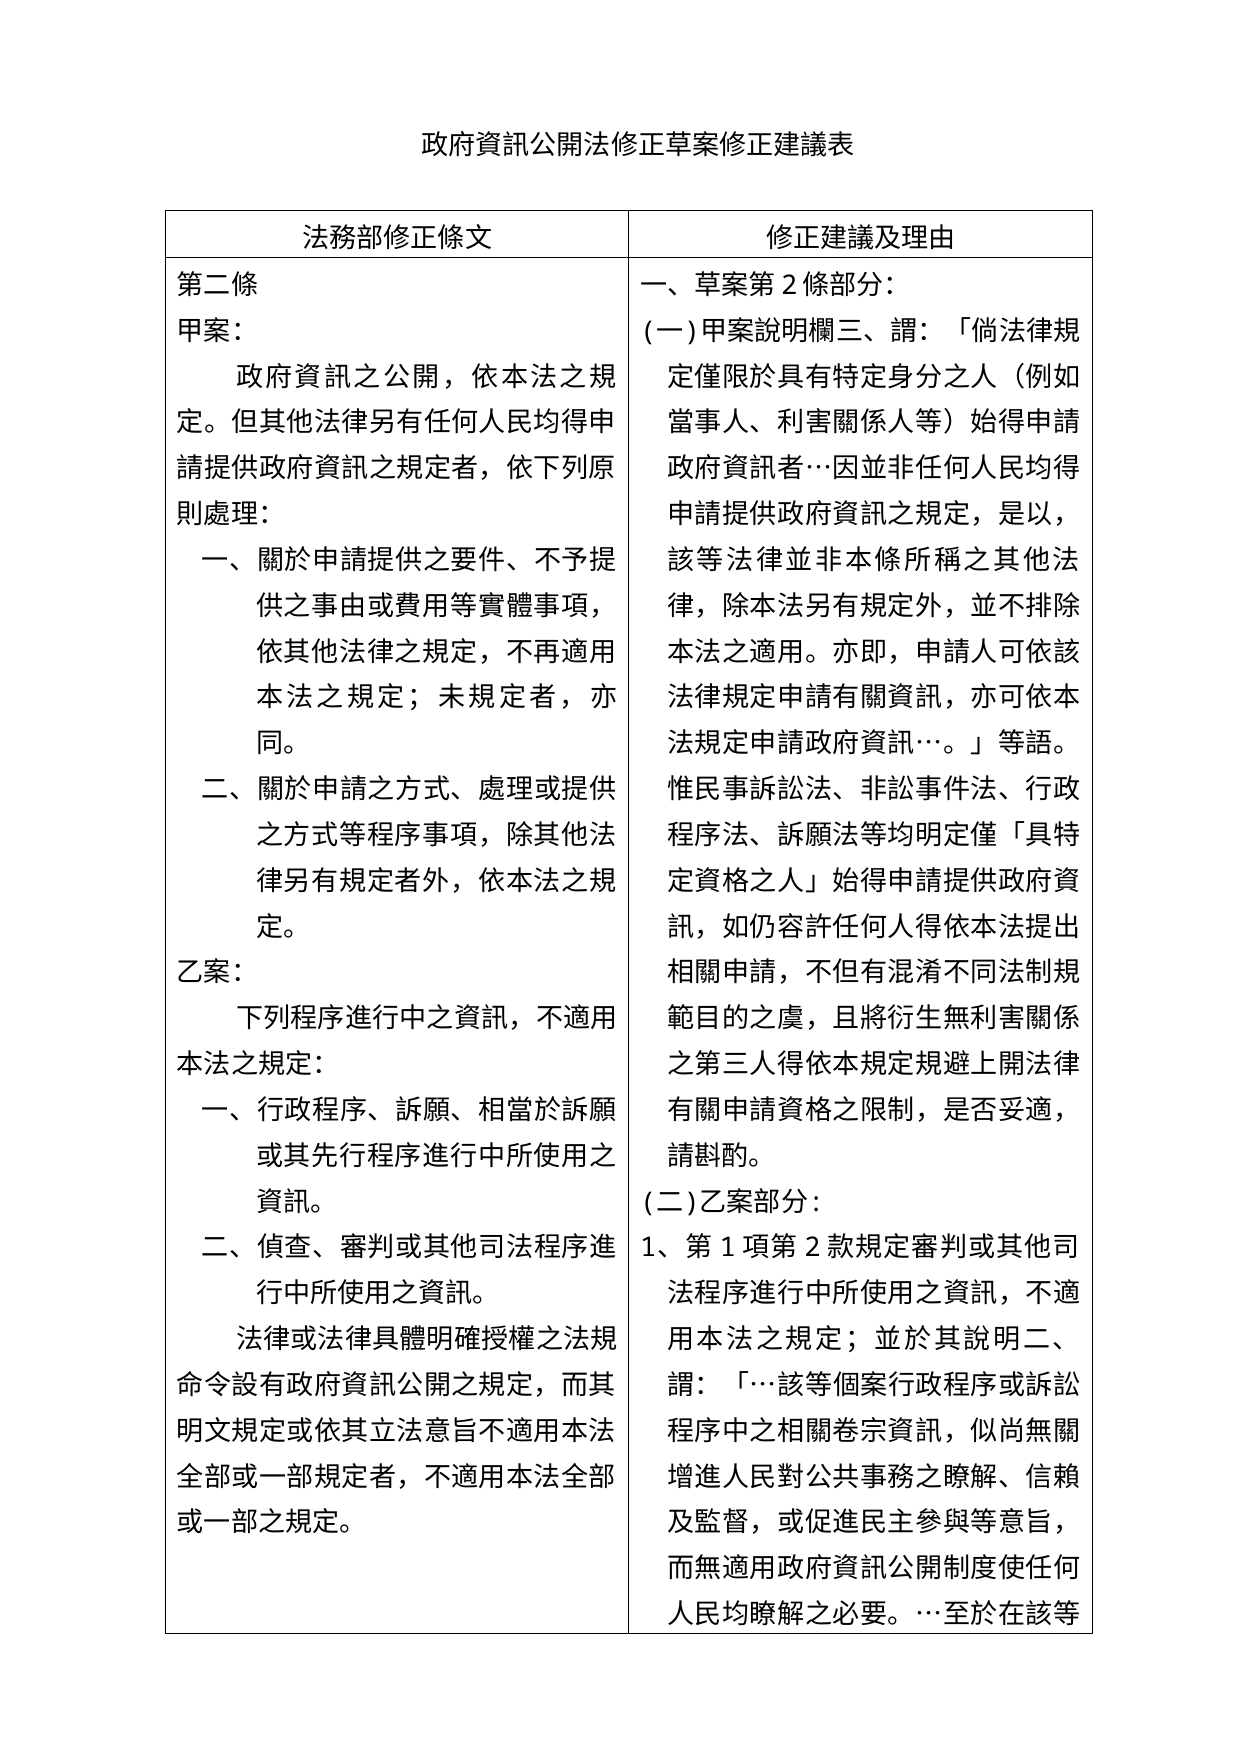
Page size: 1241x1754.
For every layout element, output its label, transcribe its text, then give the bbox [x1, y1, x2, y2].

table_cell 一、草案第2條部分： (一)甲案說明欄三、謂：「倘法律規定僅限於具有特定身分之人（例如當事人、利害關係人等）始得申請政府資訊者…因並非任何人民均得申請提供政府資訊之規定，是以，該等法律並非本條所稱之其他法律，除本法另有規定外，並不排除本法之適用。亦即，申請人可依該法律規定申請有關資訊，亦可依本法規定申請政府資訊…。」等語。惟民事訴訟法、非訟事件法、行政程序法、訴願法等均明定僅「具特定資格之人」始得申請提供政府資訊，如仍容許任何人得依本法提出相關申請，不但有混淆不同法制規範目的之虞，且將衍生無利害關係之第三人得依本規定規避上開法律有關申請資格之限制，是否妥適，請斟酌。 (二)乙案部分: 1、第1項第2款規定審判或其他司法程序進行中所使用之資訊，不適用本法之規定；並於其說明二、謂：「…該等個案行政程序或訴訟程序中之相關卷宗資訊，似尚無關增進人民對公共事務之瞭解、信賴及監督，或促進民主參與等意旨，而無適用政府資訊公開制度使任何人民均瞭解之必要。…至於在該等 [629, 258, 1092, 1633]
text 政府資訊公開法修正草案修正建議表 [165, 118, 1110, 164]
table_cell 第二條 甲案： 政府資訊之公開，依本法之規定。但其他法律另有任何人民均得申請提供政府資訊之規定者，依下列原則處理： 一、關於申請提供之要件、不予提供之事由或費用等實體事項，依其他法律之規定，不再適用本法之規定；未規定者，亦同。 二、關於申請之方式、處理或提供之方式等程序事項，除其他法律另有規定者外，依本法之規定。 乙案： 下列程序進行中之資訊，不適用本法之規定： 一、行政程序、訴願、相當於訴願或其先行程序進行中所使用之資訊。 二、偵查、審判或其他司法程序進行中所使用之資訊。 法律或法律具體明確授權之法規命令設有政府資訊公開之規定，而其明文規定或依其立法意旨不適用本法全部或一部規定者，不適用本法全部或一部之規定。 [166, 258, 628, 1633]
table_header 法務部修正條文 [166, 211, 628, 257]
table_header 修正建議及理由 [629, 211, 1092, 257]
